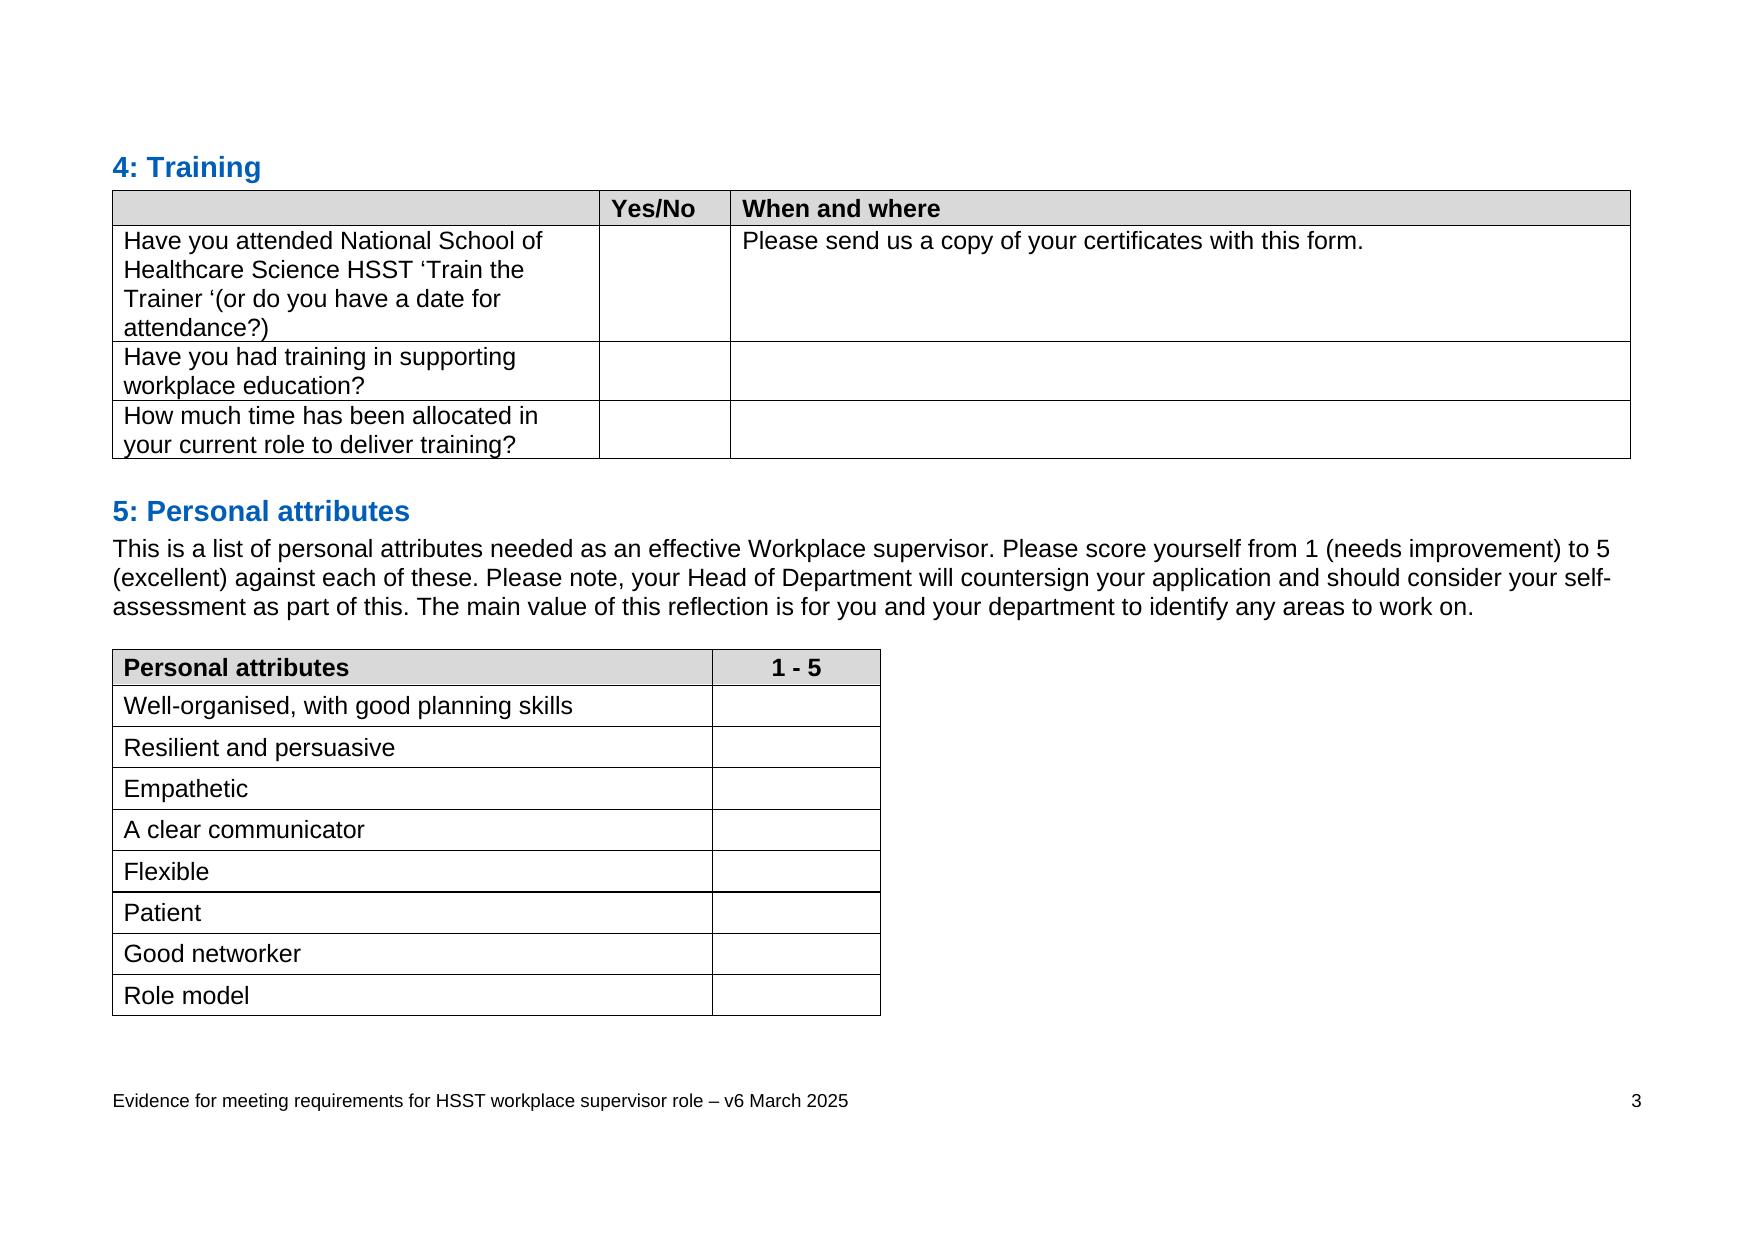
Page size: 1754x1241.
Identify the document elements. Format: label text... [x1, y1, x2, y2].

table_cell [713, 727, 880, 767]
table_cell [713, 893, 880, 933]
table_cell [731, 342, 1630, 400]
table_cell Have you attended National School of Healthcare Science HSST ‘Train the Trainer ‘(or do you have a date for attendance?) [113, 226, 599, 341]
table_cell [713, 810, 880, 850]
table_cell Flexible [113, 851, 712, 891]
table_header Yes/No [600, 191, 730, 225]
table_cell [713, 686, 880, 726]
table_cell Please send us a copy of your certificates with this form. [731, 226, 1630, 341]
table_cell [713, 851, 880, 891]
table_cell [713, 768, 880, 809]
table_cell [713, 975, 880, 1015]
table_cell Role model [113, 975, 712, 1015]
table_cell [713, 934, 880, 974]
table_cell [600, 401, 730, 458]
table_cell Good networker [113, 934, 712, 974]
subtitle 5: Personal attributes [112, 494, 1641, 528]
table_header Personal attributes [113, 650, 712, 684]
table_cell Have you had training in supporting workplace education? [113, 342, 599, 400]
table_cell How much time has been allocated in your current role to deliver training? [113, 401, 599, 458]
table_cell Empathetic [113, 768, 712, 809]
text This is a list of personal attributes needed as an effective Workplace supervisor. Please score yourself from 1 (needs improvement) to 5 (excellent) against each of these. Please note, your Head of Department will countersign your application and should consider your self-assessment as part of this. The main value of this reflection is for you and your department to identify any areas to work on. [112, 534, 1641, 620]
table_cell [600, 342, 730, 400]
table_cell A clear communicator [113, 810, 712, 850]
table_cell Patient [113, 893, 712, 933]
subtitle 4: Training [112, 150, 1641, 183]
table_cell [600, 226, 730, 341]
table_cell Well-organised, with good planning skills [113, 686, 712, 726]
table_header When and where [731, 191, 1630, 225]
table_header 1 - 5 [713, 650, 880, 684]
table_header [113, 191, 599, 225]
table_cell [731, 401, 1630, 458]
table_cell Resilient and persuasive [113, 727, 712, 767]
